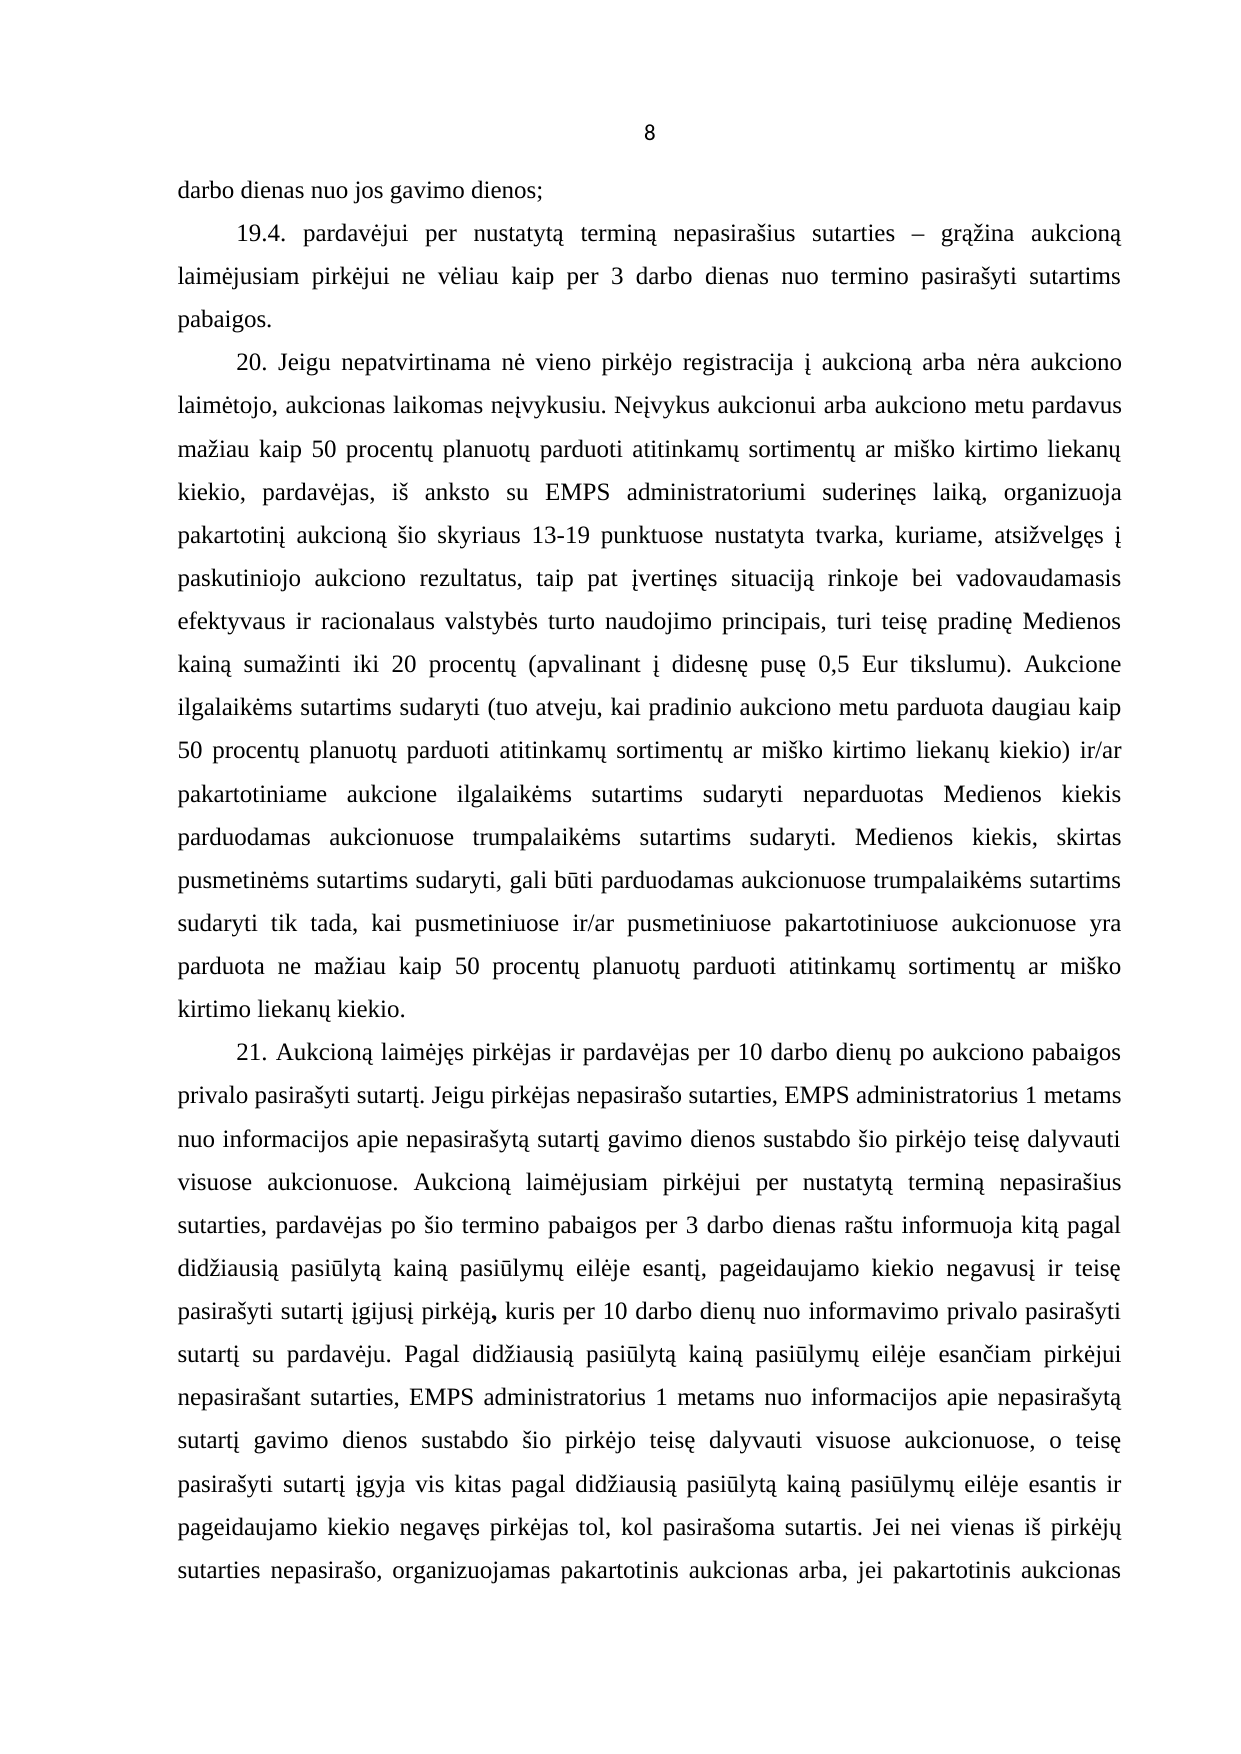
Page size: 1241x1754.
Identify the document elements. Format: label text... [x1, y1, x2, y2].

text 21. Aukcioną laimėjęs pirkėjas ir pardavėjas per 10 darbo dienų po aukciono pabaigos privalo pasirašyti sutartį. Jeigu pirkėjas nepasirašo sutarties, EMPS administratorius 1 metams nuo informacijos apie nepasirašytą sutartį gavimo dienos sustabdo šio pirkėjo teisę dalyvauti visuose aukcionuose. Aukcioną laimėjusiam pirkėjui per nustatytą terminą nepasirašius sutarties, pardavėjas po šio termino pabaigos per 3 darbo dienas raštu informuoja kitą pagal didžiausią pasiūlytą kainą pasiūlymų eilėje esantį, pageidaujamo kiekio negavusį ir teisę pasirašyti sutartį įgijusį pirkėją, kuris per 10 darbo dienų nuo informavimo privalo pasirašyti sutartį su pardavėju. Pagal didžiausią pasiūlytą kainą pasiūlymų eilėje esančiam pirkėjui nepasirašant sutarties, EMPS administratorius 1 metams nuo informacijos apie nepasirašytą sutartį gavimo dienos sustabdo šio pirkėjo teisę dalyvauti visuose aukcionuose, o teisę pasirašyti sutartį įgyja vis kitas pagal didžiausią pasiūlytą kainą pasiūlymų eilėje esantis ir pageidaujamo kiekio negavęs pirkėjas tol, kol pasirašoma sutartis. Jei nei vienas iš pirkėjų sutarties nepasirašo, organizuojamas pakartotinis aukcionas arba, jei pakartotinis aukcionas [177, 1037, 1122, 1584]
text 19.4. pardavėjui per nustatytą terminą nepasirašius sutarties – grąžina aukcioną laimėjusiam pirkėjui ne vėliau kaip per 3 darbo dienas nuo termino pasirašyti sutartims pabaigos. [177, 218, 1122, 333]
text 20. Jeigu nepatvirtinama nė vieno pirkėjo registracija į aukcioną arba nėra aukciono laimėtojo, aukcionas laikomas neįvykusiu. Neįvykus aukcionui arba aukciono metu pardavus mažiau kaip 50 procentų planuotų parduoti atitinkamų sortimentų ar miško kirtimo liekanų kiekio, pardavėjas, iš anksto su EMPS administratoriumi suderinęs laiką, organizuoja pakartotinį aukcioną šio skyriaus 13-19 punktuose nustatyta tvarka, kuriame, atsižvelgęs į paskutiniojo aukciono rezultatus, taip pat įvertinęs situaciją rinkoje bei vadovaudamasis efektyvaus ir racionalaus valstybės turto naudojimo principais, turi teisę pradinę Medienos kainą sumažinti iki 20 procentų (apvalinant į didesnę pusę 0,5 Eur tikslumu). Aukcione ilgalaikėms sutartims sudaryti (tuo atveju, kai pradinio aukciono metu parduota daugiau kaip 50 procentų planuotų parduoti atitinkamų sortimentų ar miško kirtimo liekanų kiekio) ir/ar pakartotiniame aukcione ilgalaikėms sutartims sudaryti neparduotas Medienos kiekis parduodamas aukcionuose trumpalaikėms sutartims sudaryti. Medienos kiekis, skirtas pusmetinėms sutartims sudaryti, gali būti parduodamas aukcionuose trumpalaikėms sutartims sudaryti tik tada, kai pusmetiniuose ir/ar pusmetiniuose pakartotiniuose aukcionuose yra parduota ne mažiau kaip 50 procentų planuotų parduoti atitinkamų sortimentų ar miško kirtimo liekanų kiekio. [177, 347, 1122, 1023]
text darbo dienas nuo jos gavimo dienos; [177, 175, 1122, 204]
